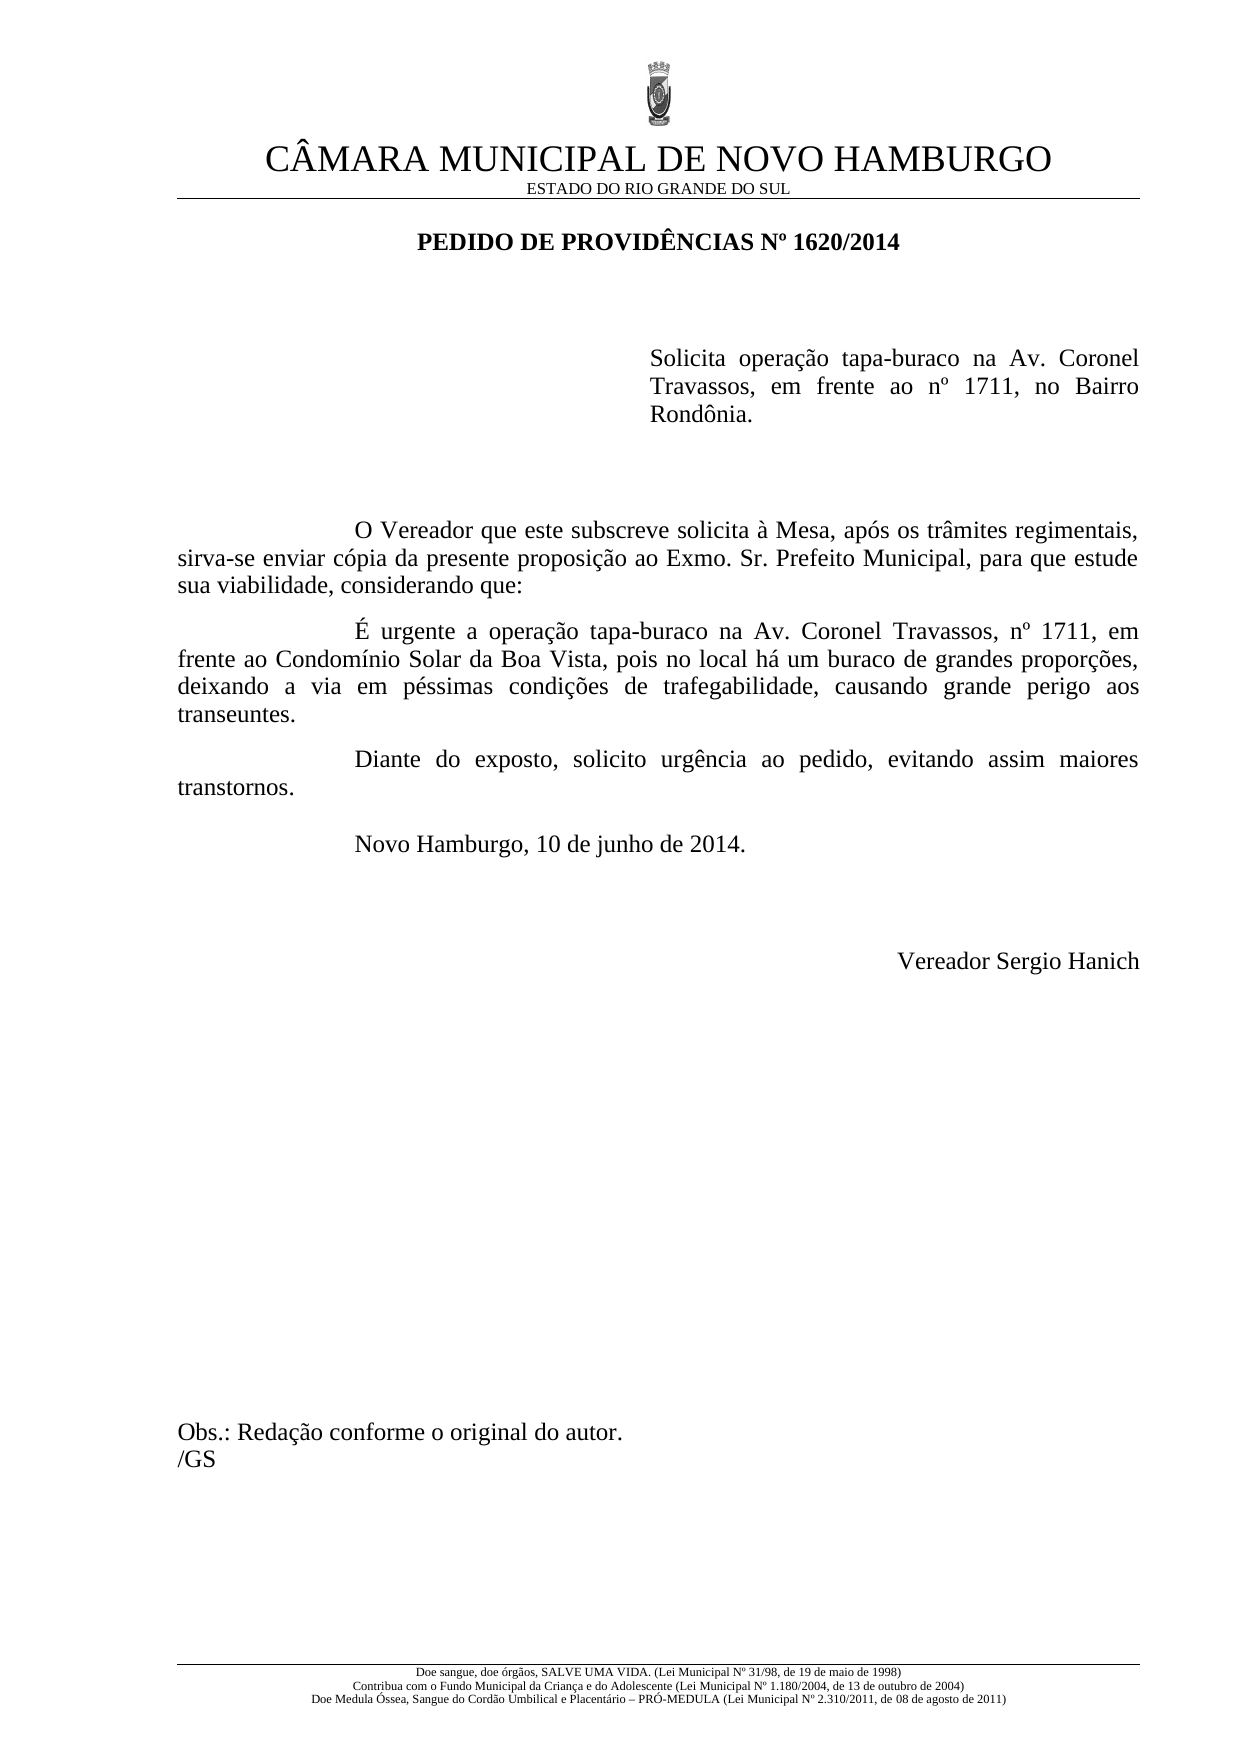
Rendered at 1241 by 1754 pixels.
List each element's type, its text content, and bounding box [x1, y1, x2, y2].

text PEDIDO DE PROVIDÊNCIAS Nº 1620/2014 [177, 228, 1140, 256]
text É urgente a operação tapa-buraco na Av. Coronel Travassos, nº 1711, em frente ao Condomínio Solar da Boa Vista, pois no local há um buraco de grandes proporções, deixando a via em péssimas condições de trafegabilidade, causando grande perigo aos transeuntes. [177, 617, 1140, 728]
text Novo Hamburgo, 10 de junho de 2014. [177, 831, 1140, 858]
text Diante do exposto, solicito urgência ao pedido, evitando assim maiores transtornos. [177, 746, 1140, 801]
text O Vereador que este subscreve solicita à Mesa, após os trâmites regimentais, sirva-se enviar cópia da presente proposição ao Exmo. Sr. Prefeito Municipal, para que estude sua viabilidade, considerando que: [177, 516, 1140, 599]
text Vereador Sergio Hanich [177, 947, 1140, 974]
text /GS [177, 1446, 1140, 1473]
text Solicita operação tapa-buraco na Av. Coronel Travassos, em frente ao nº 1711, no Bairro Rondônia. [649, 344, 1140, 428]
text Obs.: Redação conforme o original do autor. [177, 1418, 1140, 1446]
